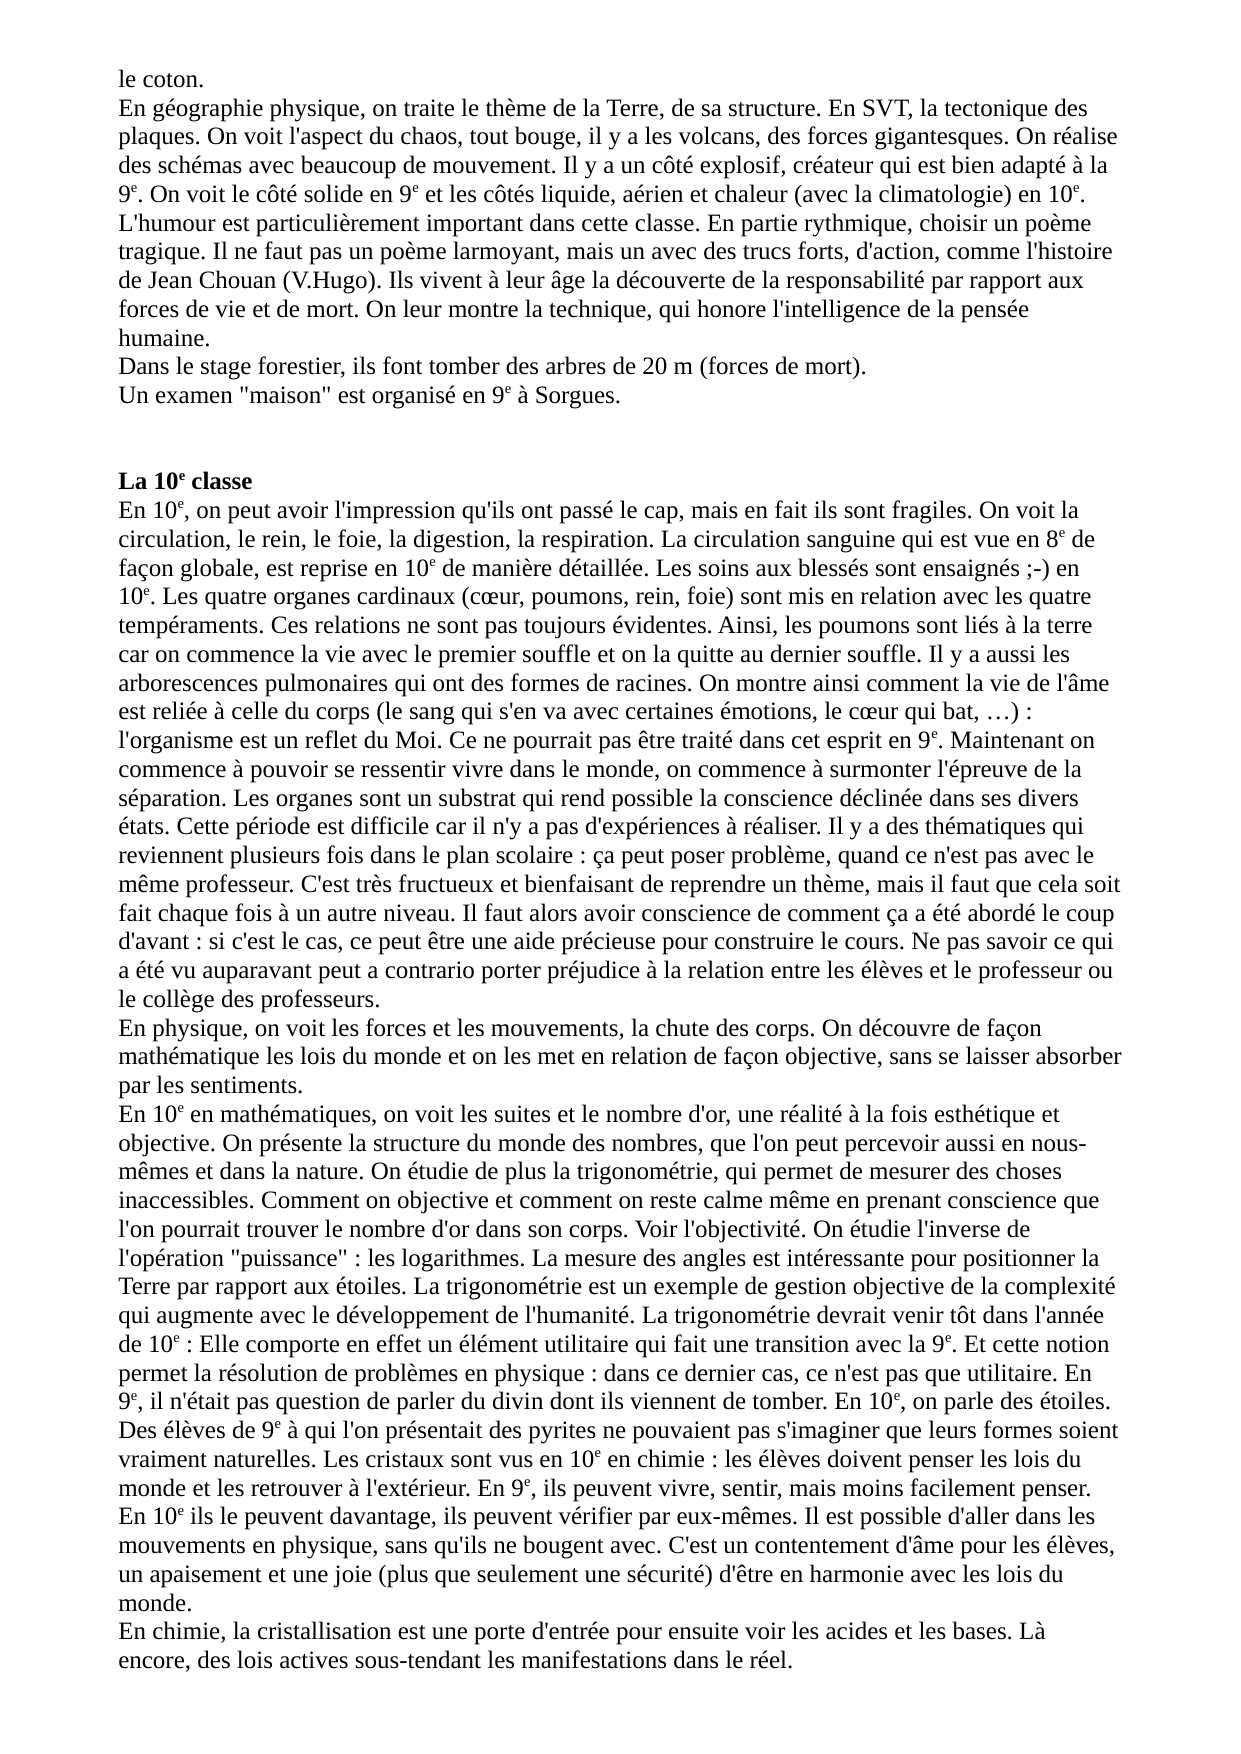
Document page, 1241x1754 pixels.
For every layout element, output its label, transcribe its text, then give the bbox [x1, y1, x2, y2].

text En chimie, la cristallisation est une porte d'entrée pour ensuite voir les acides et les bases. Là encore, des lois actives sous-tendant les manifestations dans le réel. [118, 1616, 1122, 1674]
text le coton. [118, 64, 1122, 93]
text Dans le stage forestier, ils font tomber des arbres de 20 m (forces de mort). [118, 351, 1122, 380]
text La 10e classe [118, 466, 1122, 495]
text En 10e en mathématiques, on voit les suites et le nombre d'or, une réalité à la fois esthétique et objective. On présente la structure du monde des nombres, que l'on peut percevoir aussi en nous-mêmes et dans la nature. On étudie de plus la trigonométrie, qui permet de mesurer des choses inaccessibles. Comment on objective et comment on reste calme même en prenant conscience que l'on pourrait trouver le nombre d'or dans son corps. Voir l'objectivité. On étudie l'inverse de l'opération "puissance" : les logarithmes. La mesure des angles est intéressante pour positionner la Terre par rapport aux étoiles. La trigonométrie est un exemple de gestion objective de la complexité qui augmente avec le développement de l'humanité. La trigonométrie devrait venir tôt dans l'année de 10e : Elle comporte en effet un élément utilitaire qui fait une transition avec la 9e. Et cette notion permet la résolution de problèmes en physique : dans ce dernier cas, ce n'est pas que utilitaire. En 9e, il n'était pas question de parler du divin dont ils viennent de tomber. En 10e, on parle des étoiles. Des élèves de 9e à qui l'on présentait des pyrites ne pouvaient pas s'imaginer que leurs formes soient vraiment naturelles. Les cristaux sont vus en 10e en chimie : les élèves doivent penser les lois du monde et les retrouver à l'extérieur. En 9e, ils peuvent vivre, sentir, mais moins facilement penser. En 10e ils le peuvent davantage, ils peuvent vérifier par eux-mêmes. Il est possible d'aller dans les mouvements en physique, sans qu'ils ne bougent avec. C'est un contentement d'âme pour les élèves, un apaisement et une joie (plus que seulement une sécurité) d'être en harmonie avec les lois du monde. [118, 1099, 1122, 1616]
text En 10e, on peut avoir l'impression qu'ils ont passé le cap, mais en fait ils sont fragiles. On voit la circulation, le rein, le foie, la digestion, la respiration. La circulation sanguine qui est vue en 8e de façon globale, est reprise en 10e de manière détaillée. Les soins aux blessés sont ensaignés ;-) en 10e. Les quatre organes cardinaux (cœur, poumons, rein, foie) sont mis en relation avec les quatre tempéraments. Ces relations ne sont pas toujours évidentes. Ainsi, les poumons sont liés à la terre car on commence la vie avec le premier souffle et on la quitte au dernier souffle. Il y a aussi les arborescences pulmonaires qui ont des formes de racines. On montre ainsi comment la vie de l'âme est reliée à celle du corps (le sang qui s'en va avec certaines émotions, le cœur qui bat, …) : l'organisme est un reflet du Moi. Ce ne pourrait pas être traité dans cet esprit en 9e. Maintenant on commence à pouvoir se ressentir vivre dans le monde, on commence à surmonter l'épreuve de la séparation. Les organes sont un substrat qui rend possible la conscience déclinée dans ses divers états. Cette période est difficile car il n'y a pas d'expériences à réaliser. Il y a des thématiques qui reviennent plusieurs fois dans le plan scolaire : ça peut poser problème, quand ce n'est pas avec le même professeur. C'est très fructueux et bienfaisant de reprendre un thème, mais il faut que cela soit fait chaque fois à un autre niveau. Il faut alors avoir conscience de comment ça a été abordé le coup d'avant : si c'est le cas, ce peut être une aide précieuse pour construire le cours. Ne pas savoir ce qui a été vu auparavant peut a contrario porter préjudice à la relation entre les élèves et le professeur ou le collège des professeurs. [118, 495, 1122, 1013]
text Un examen "maison" est organisé en 9e à Sorgues. [118, 380, 1122, 409]
text En géographie physique, on traite le thème de la Terre, de sa structure. En SVT, la tectonique des plaques. On voit l'aspect du chaos, tout bouge, il y a les volcans, des forces gigantesques. On réalise des schémas avec beaucoup de mouvement. Il y a un côté explosif, créateur qui est bien adapté à la 9e. On voit le côté solide en 9e et les côtés liquide, aérien et chaleur (avec la climatologie) en 10e. L'humour est particulièrement important dans cette classe. En partie rythmique, choisir un poème tragique. Il ne faut pas un poème larmoyant, mais un avec des trucs forts, d'action, comme l'histoire de Jean Chouan (V.Hugo). Ils vivent à leur âge la découverte de la responsabilité par rapport aux forces de vie et de mort. On leur montre la technique, qui honore l'intelligence de la pensée humaine. [118, 93, 1122, 351]
text En physique, on voit les forces et les mouvements, la chute des corps. On découvre de façon mathématique les lois du monde et on les met en relation de façon objective, sans se laisser absorber par les sentiments. [118, 1013, 1122, 1099]
